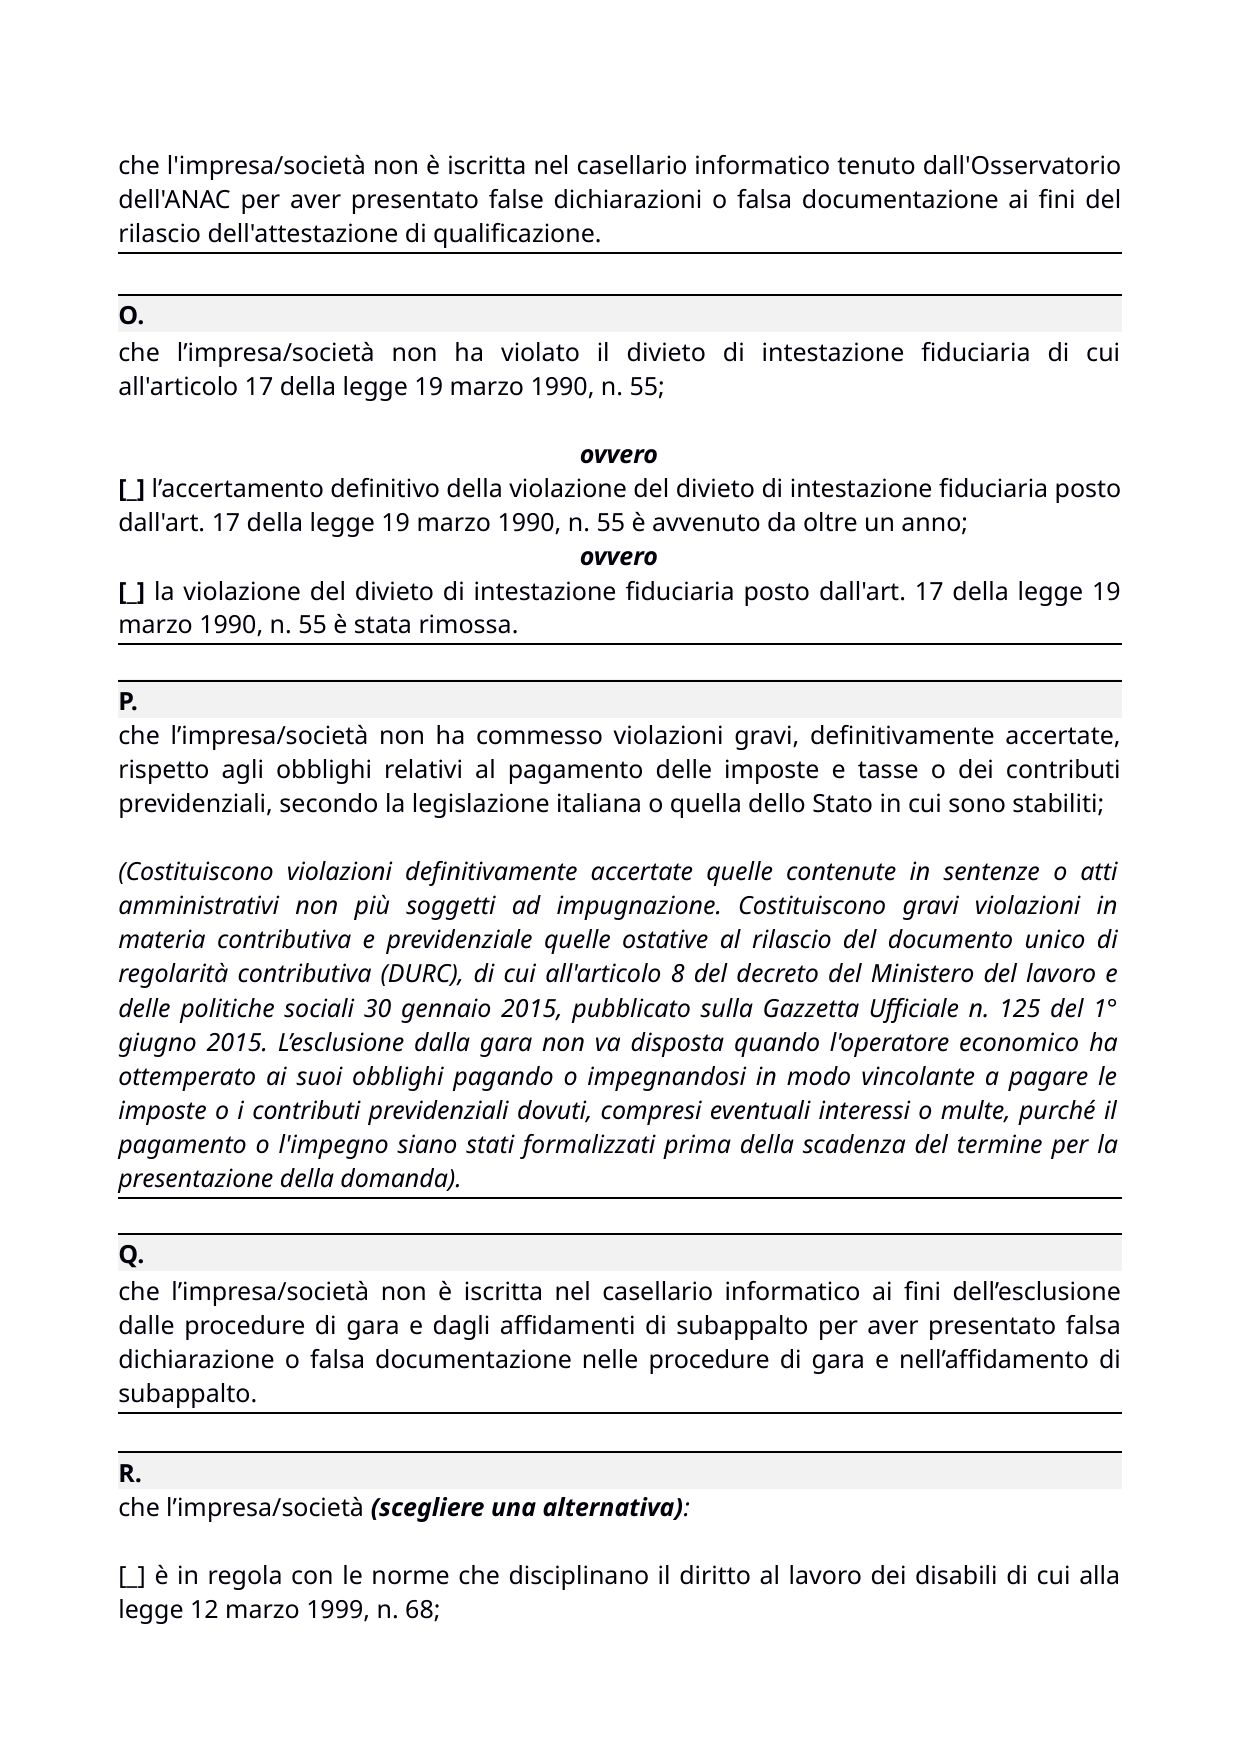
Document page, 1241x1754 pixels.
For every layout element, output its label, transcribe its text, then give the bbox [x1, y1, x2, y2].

text ovvero [118, 539, 1122, 573]
text [_] l’accertamento definitivo della violazione del divieto di intestazione fiduciaria posto dall'art. 17 della legge 19 marzo 1990, n. 55 è avvenuto da oltre un anno; [118, 471, 1122, 539]
text che l'impresa/società non è iscritta nel casellario informatico tenuto dall'Osservatorio dell'ANAC per aver presentato false dichiarazioni o falsa documentazione ai fini del rilascio dell'attestazione di qualificazione. [118, 148, 1122, 252]
text che l’impresa/società (scegliere una alternativa): [118, 1489, 1122, 1523]
text P. [118, 682, 1122, 718]
text ovvero [118, 437, 1122, 471]
text che l’impresa/società non ha violato il divieto di intestazione fiduciaria di cui all'articolo 17 della legge 19 marzo 1990, n. 55; [118, 335, 1122, 403]
text R. [118, 1453, 1122, 1489]
text Q. [118, 1235, 1122, 1271]
text [_] è in regola con le norme che disciplinano il diritto al lavoro dei disabili di cui alla legge 12 marzo 1999, n. 68; [118, 1557, 1122, 1626]
text che l’impresa/società non è iscritta nel casellario informatico ai fini dell’esclusione dalle procedure di gara e dagli affidamenti di subappalto per aver presentato falsa dichiarazione o falsa documentazione nelle procedure di gara e nell’affidamento di subappalto. [118, 1274, 1122, 1412]
text O. [118, 296, 1122, 332]
text che l’impresa/società non ha commesso violazioni gravi, definitivamente accertate, rispetto agli obblighi relativi al pagamento delle imposte e tasse o dei contributi previdenziali, secondo la legislazione italiana o quella dello Stato in cui sono stabiliti; [118, 718, 1122, 820]
text [_] la violazione del divieto di intestazione fiduciaria posto dall'art. 17 della legge 19 marzo 1990, n. 55 è stata rimossa. [118, 573, 1122, 643]
text (Costituiscono violazioni definitivamente accertate quelle contenute in sentenze o atti amministrativi non più soggetti ad impugnazione. Costituiscono gravi violazioni in materia contributiva e previdenziale quelle ostative al rilascio del documento unico di regolarità contributiva (DURC), di cui all'articolo 8 del decreto del Ministero del lavoro e delle politiche sociali 30 gennaio 2015, pubblicato sulla Gazzetta Ufficiale n. 125 del 1° giugno 2015. L’esclusione dalla gara non va disposta quando l'operatore economico ha ottemperato ai suoi obblighi pagando o impegnandosi in modo vincolante a pagare le imposte o i contributi previdenziali dovuti, compresi eventuali interessi o multe, purché il pagamento o l'impegno siano stati formalizzati prima della scadenza del termine per la presentazione della domanda). [118, 854, 1122, 1197]
